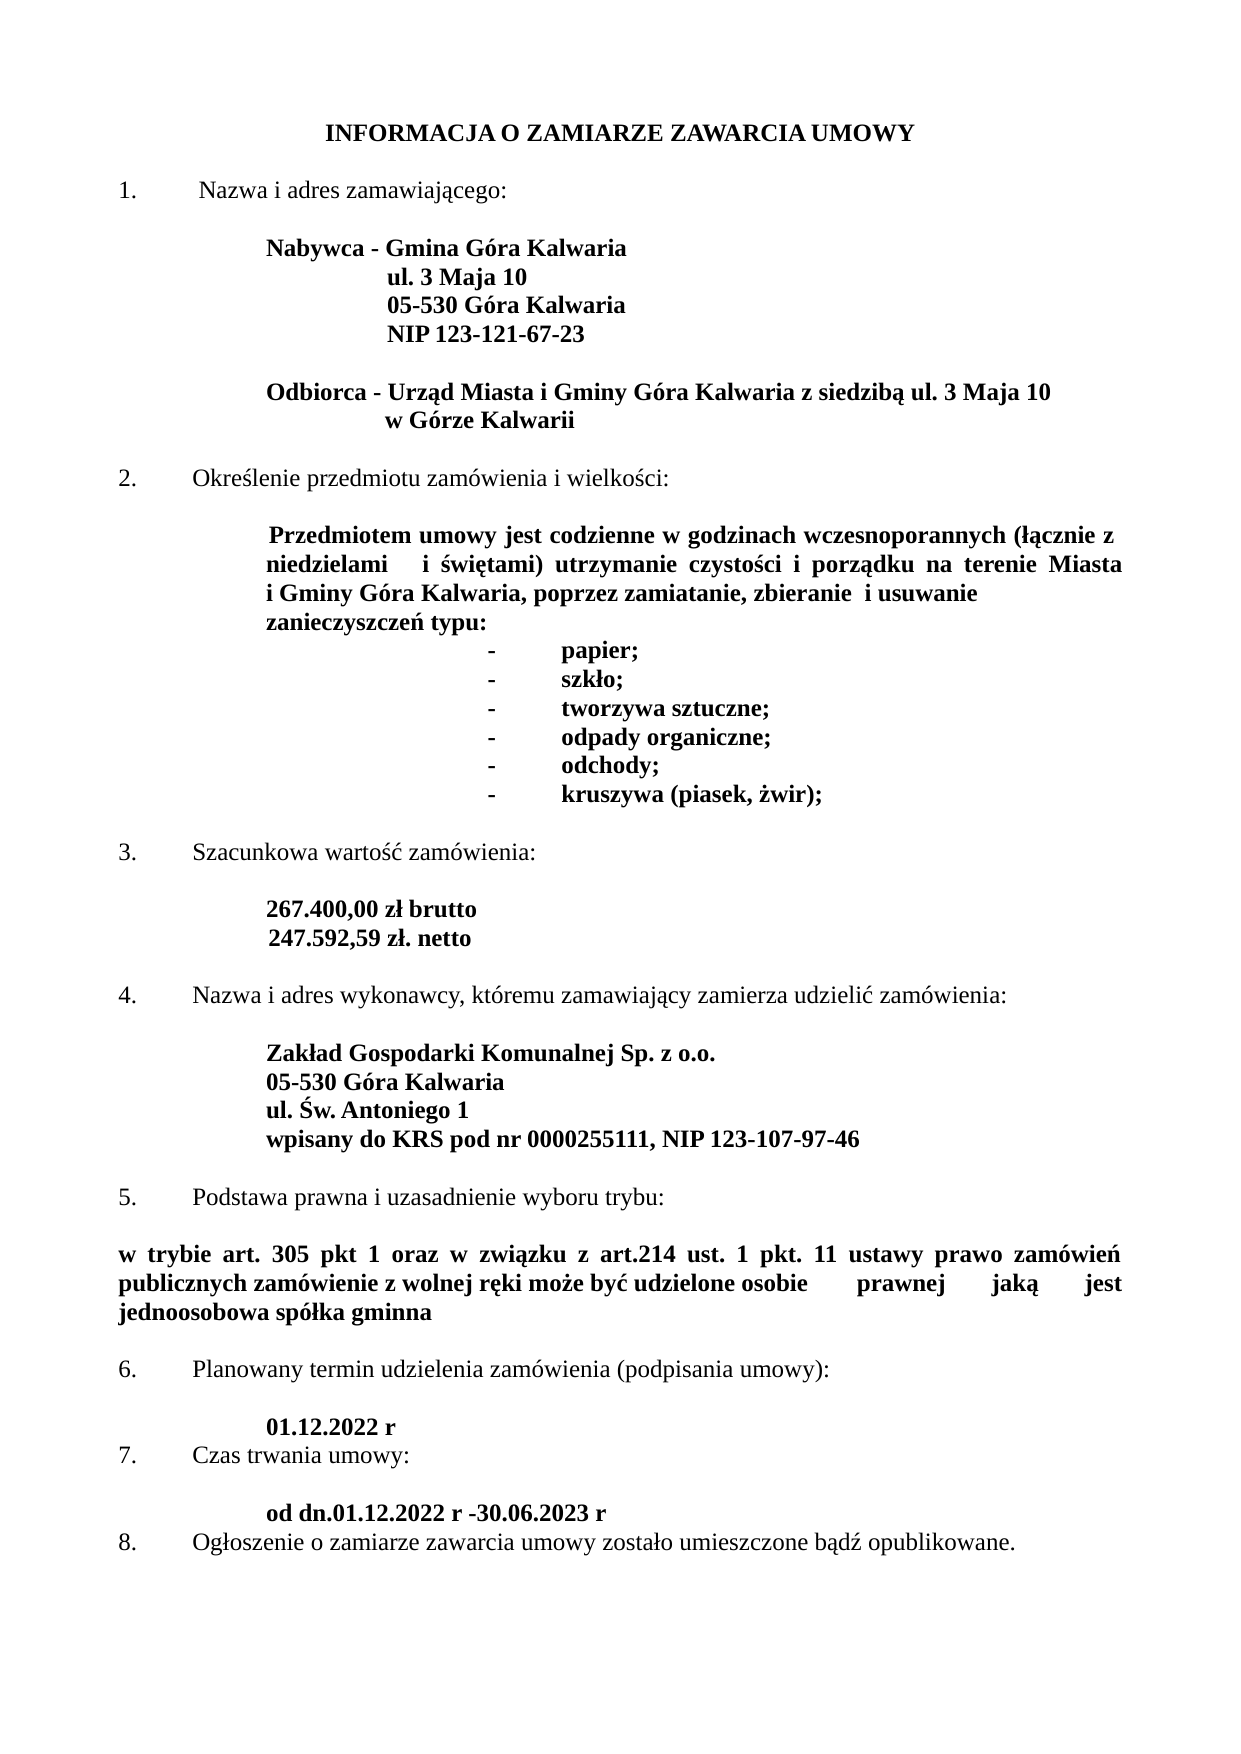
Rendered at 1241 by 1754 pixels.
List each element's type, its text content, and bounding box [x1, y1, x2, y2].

text Przedmiotem umowy jest codzienne w godzinach wczesnoporannych (łącznie z niedzielami i świętami) utrzymanie czystości i porządku na terenie Miasta i Gminy Góra Kalwaria, poprzez zamiatanie, zbieranie i usuwanie zanieczyszczeń typu: [118, 521, 1122, 636]
text - odchody; [118, 751, 1122, 779]
text 01.12.2022 r [118, 1412, 1122, 1441]
text 05-530 Góra Kalwaria [118, 291, 1122, 319]
text ul. 3 Maja 10 [118, 262, 1122, 291]
text 7. Czas trwania umowy: [118, 1441, 1122, 1469]
text 5. Podstawa prawna i uzasadnienie wyboru trybu: [118, 1182, 1122, 1211]
text 2. Określenie przedmiotu zamówienia i wielkości: [118, 463, 1122, 492]
text 05-530 Góra Kalwaria [118, 1067, 1122, 1096]
text ul. Św. Antoniego 1 [118, 1096, 1122, 1124]
text 1. Nazwa i adres zamawiającego: [118, 176, 1122, 204]
text od dn.01.12.2022 r -30.06.2023 r [118, 1498, 1122, 1527]
text INFORMACJA O ZAMIARZE ZAWARCIA UMOWY [118, 118, 1122, 147]
text NIP 123-121-67-23 [118, 319, 1122, 348]
text - papier; [118, 636, 1122, 664]
text Nabywca - Gmina Góra Kalwaria [118, 233, 1122, 262]
text - odpady organiczne; [118, 722, 1122, 751]
text wpisany do KRS pod nr 0000255111, NIP 123-107-97-46 [118, 1124, 1122, 1153]
text - szkło; [118, 664, 1122, 693]
text - tworzywa sztuczne; [118, 693, 1122, 722]
text Odbiorca - Urząd Miasta i Gminy Góra Kalwaria z siedzibą ul. 3 Maja 10 w Górze Kalwarii [118, 377, 1122, 434]
text Zakład Gospodarki Komunalnej Sp. z o.o. [118, 1038, 1122, 1067]
text - kruszywa (piasek, żwir); [118, 779, 1122, 808]
text 247.592,59 zł. netto [118, 923, 1122, 952]
text 8. Ogłoszenie o zamiarze zawarcia umowy zostało umieszczone bądź opublikowane. [118, 1527, 1122, 1556]
text 3. Szacunkowa wartość zamówienia: [118, 837, 1122, 866]
text 4. Nazwa i adres wykonawcy, któremu zamawiający zamierza udzielić zamówienia: [118, 981, 1122, 1009]
text 6. Planowany termin udzielenia zamówienia (podpisania umowy): [118, 1354, 1122, 1383]
text w trybie art. 305 pkt 1 oraz w związku z art.214 ust. 1 pkt. 11 ustawy prawo zamówień publicznych zamówienie z wolnej ręki może być udzielone osobie prawnej jaką jest jednoosobowa spółka gminna [118, 1239, 1122, 1326]
text 267.400,00 zł brutto [118, 894, 1122, 923]
